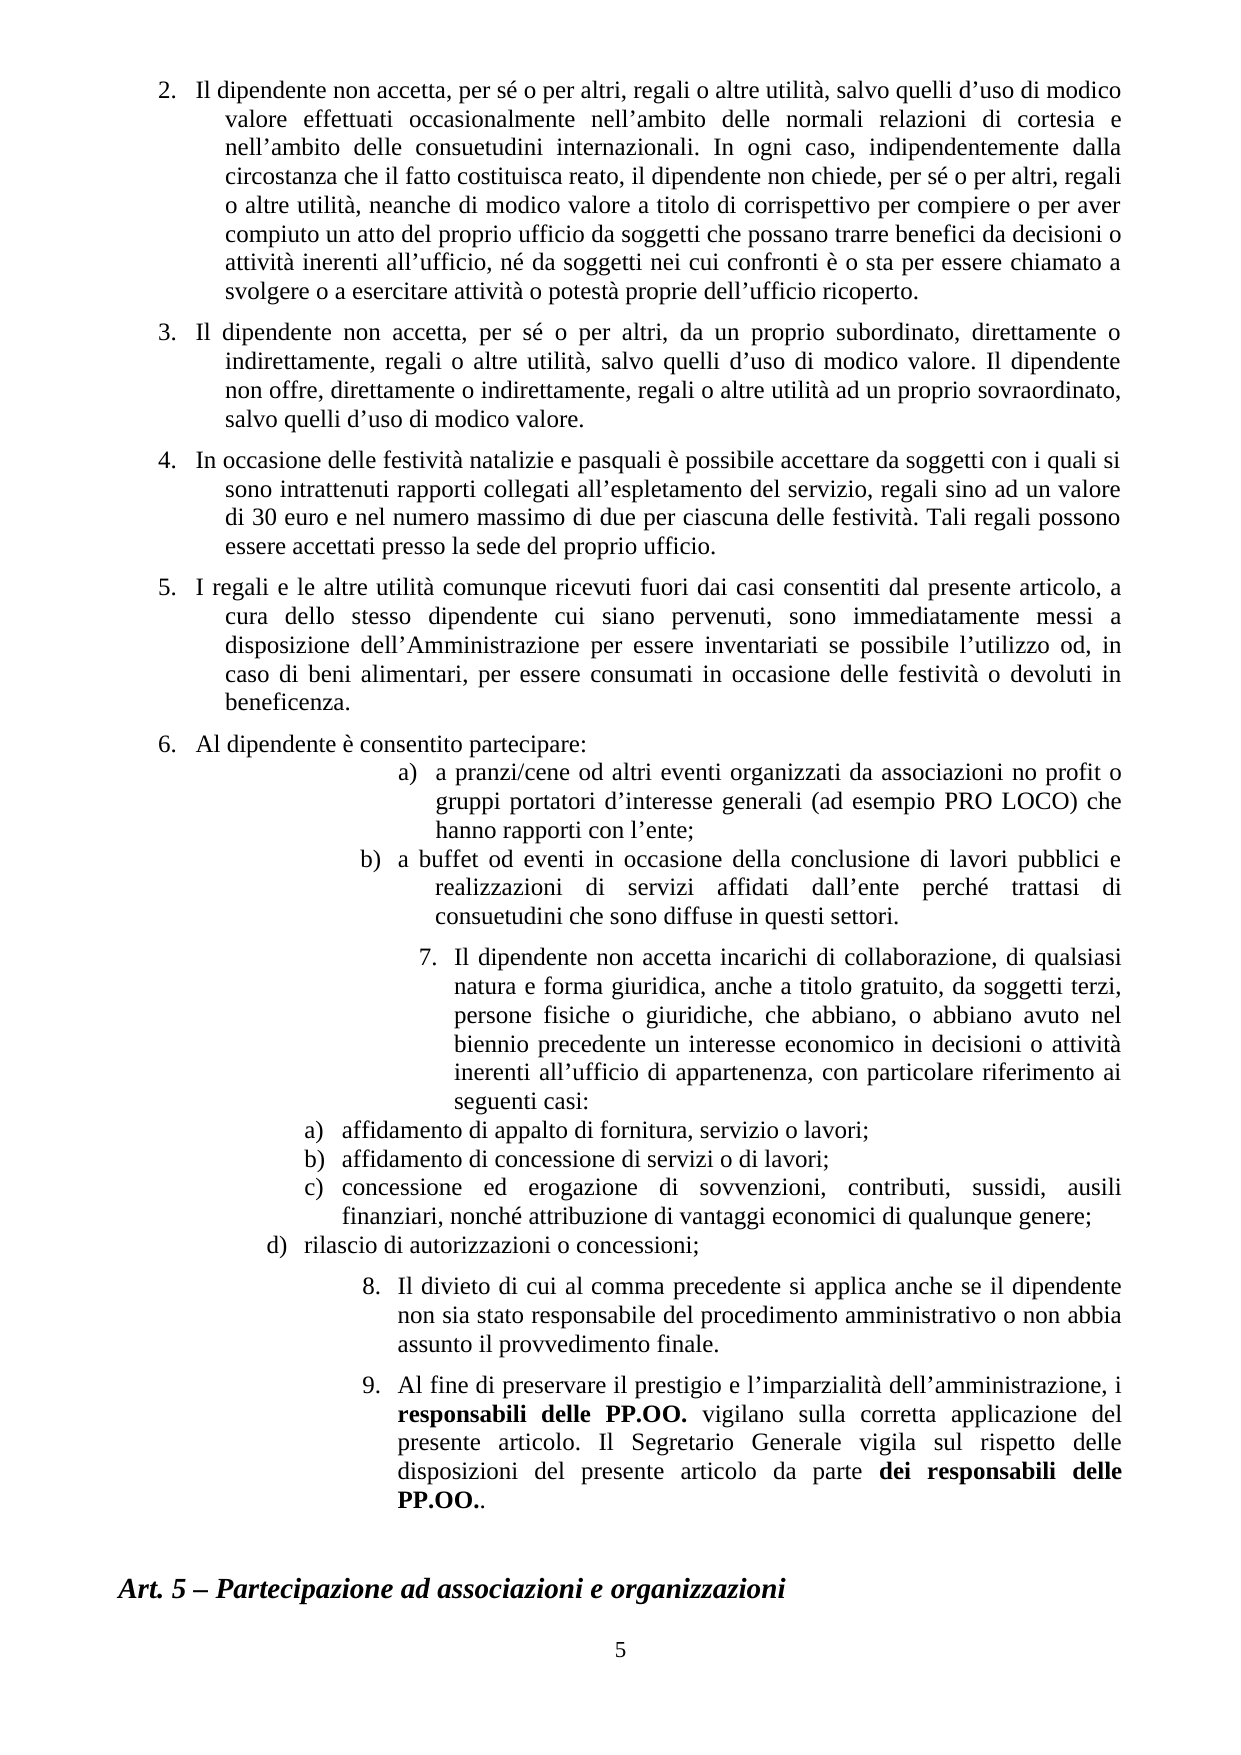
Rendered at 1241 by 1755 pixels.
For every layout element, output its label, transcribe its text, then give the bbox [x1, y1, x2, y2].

text Art. 5 – Partecipazione ad associazioni e organizzazioni [118, 1571, 1122, 1605]
list a pranzi/cene od altri eventi organizzati da associazioni no profit o gruppi portatori d’interesse generali (ad esempio PRO LOCO) che hanno rapporti con l’ente; [398, 757, 1122, 844]
list concessione ed erogazione di sovvenzioni, contributi, sussidi, ausili finanziari, nonché attribuzione di vantaggi economici di qualunque genere; [304, 1172, 1122, 1230]
list a buffet od eventi in occasione della conclusione di lavori pubblici e realizzazioni di servizi affidati dall’ente perché trattasi di consuetudini che sono diffuse in questi settori. [360, 844, 1122, 930]
list Al fine di preservare il prestigio e l’imparzialità dell’amministrazione, i responsabili delle PP.OO. vigilano sulla corretta applicazione del presente articolo. Il Segretario Generale vigila sul rispetto delle disposizioni del presente articolo da parte dei responsabili delle PP.OO.. [362, 1370, 1122, 1514]
list Il divieto di cui al comma precedente si applica anche se il dipendente non sia stato responsabile del procedimento amministrativo o non abbia assunto il provvedimento finale. [362, 1271, 1122, 1357]
list affidamento di appalto di fornitura, servizio o lavori; [304, 1115, 1122, 1144]
list In occasione delle festività natalizie e pasquali è possibile accettare da soggetti con i quali si sono intrattenuti rapporti collegati all’espletamento del servizio, regali sino ad un valore di 30 euro e nel numero massimo di due per ciascuna delle festività. Tali regali possono essere accettati presso la sede del proprio ufficio. [158, 445, 1122, 560]
list Il dipendente non accetta, per sé o per altri, regali o altre utilità, salvo quelli d’uso di modico valore effettuati occasionalmente nell’ambito delle normali relazioni di cortesia e nell’ambito delle consuetudini internazionali. In ogni caso, indipendentemente dalla circostanza che il fatto costituisca reato, il dipendente non chiede, per sé o per altri, regali o altre utilità, neanche di modico valore a titolo di corrispettivo per compiere o per aver compiuto un atto del proprio ufficio da soggetti che possano trarre benefici da decisioni o attività inerenti all’ufficio, né da soggetti nei cui confronti è o sta per essere chiamato a svolgere o a esercitare attività o potestà proprie dell’ufficio ricoperto. [158, 75, 1122, 305]
list Al dipendente è consentito partecipare: [158, 729, 1122, 757]
list Il dipendente non accetta incarichi di collaborazione, di qualsiasi natura e forma giuridica, anche a titolo gratuito, da soggetti terzi, persone fisiche o giuridiche, che abbiano, o abbiano avuto nel biennio precedente un interesse economico in decisioni o attività inerenti all’ufficio di appartenenza, con particolare riferimento ai seguenti casi: [418, 942, 1122, 1115]
list affidamento di concessione di servizi o di lavori; [304, 1144, 1122, 1172]
list rilascio di autorizzazioni o concessioni; [266, 1230, 1122, 1259]
list I regali e le altre utilità comunque ricevuti fuori dai casi consentiti dal presente articolo, a cura dello stesso dipendente cui siano pervenuti, sono immediatamente messi a disposizione dell’Amministrazione per essere inventariati se possibile l’utilizzo od, in caso di beni alimentari, per essere consumati in occasione delle festività o devoluti in beneficenza. [158, 572, 1122, 716]
list Il dipendente non accetta, per sé o per altri, da un proprio subordinato, direttamente o indirettamente, regali o altre utilità, salvo quelli d’uso di modico valore. Il dipendente non offre, direttamente o indirettamente, regali o altre utilità ad un proprio sovraordinato, salvo quelli d’uso di modico valore. [158, 317, 1122, 432]
